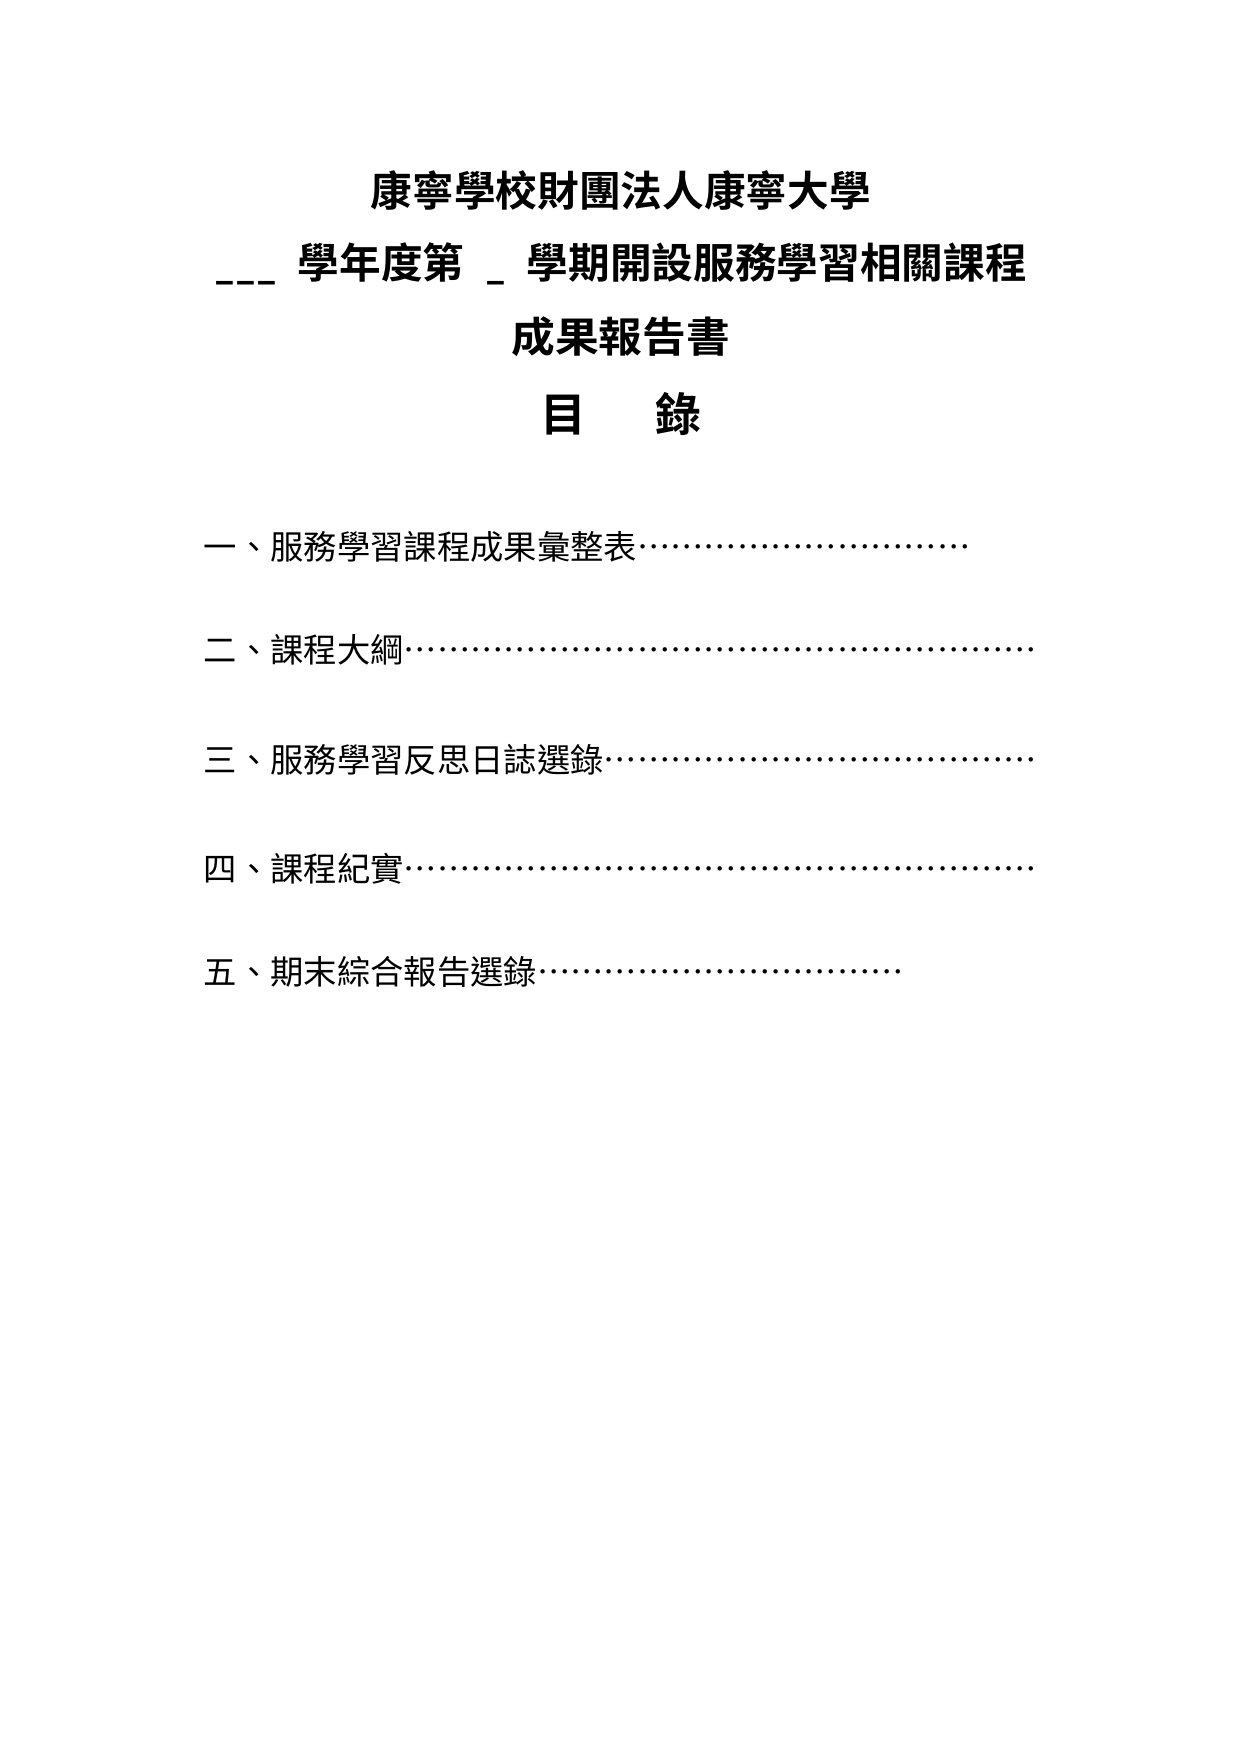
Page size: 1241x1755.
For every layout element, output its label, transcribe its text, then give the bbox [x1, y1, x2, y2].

table_cell [1050, 927, 1108, 1001]
table_cell [1050, 819, 1108, 927]
table_cell 三、服務學習反思日誌選錄………………………………… [183, 709, 1049, 818]
text 康寧學校財團法人康寧大學 [190, 156, 1051, 219]
table_header [1050, 525, 1108, 600]
text 成果報告書 [171, 294, 1070, 367]
table_cell 五、期末綜合報告選錄…………………………… [183, 927, 1049, 1001]
table_cell 四、課程紀實………………………………………………… [183, 819, 1049, 927]
text 目 錄 [171, 367, 1070, 448]
table_cell [1050, 600, 1108, 709]
table_cell [1050, 709, 1108, 818]
table_header 一、服務學習課程成果彙整表………………………… [183, 525, 1049, 600]
table_cell 二、課程大綱………………………………………………… [183, 600, 1049, 709]
text ___ 學年度第 _ 學期開設服務學習相關課程 [189, 219, 1051, 294]
